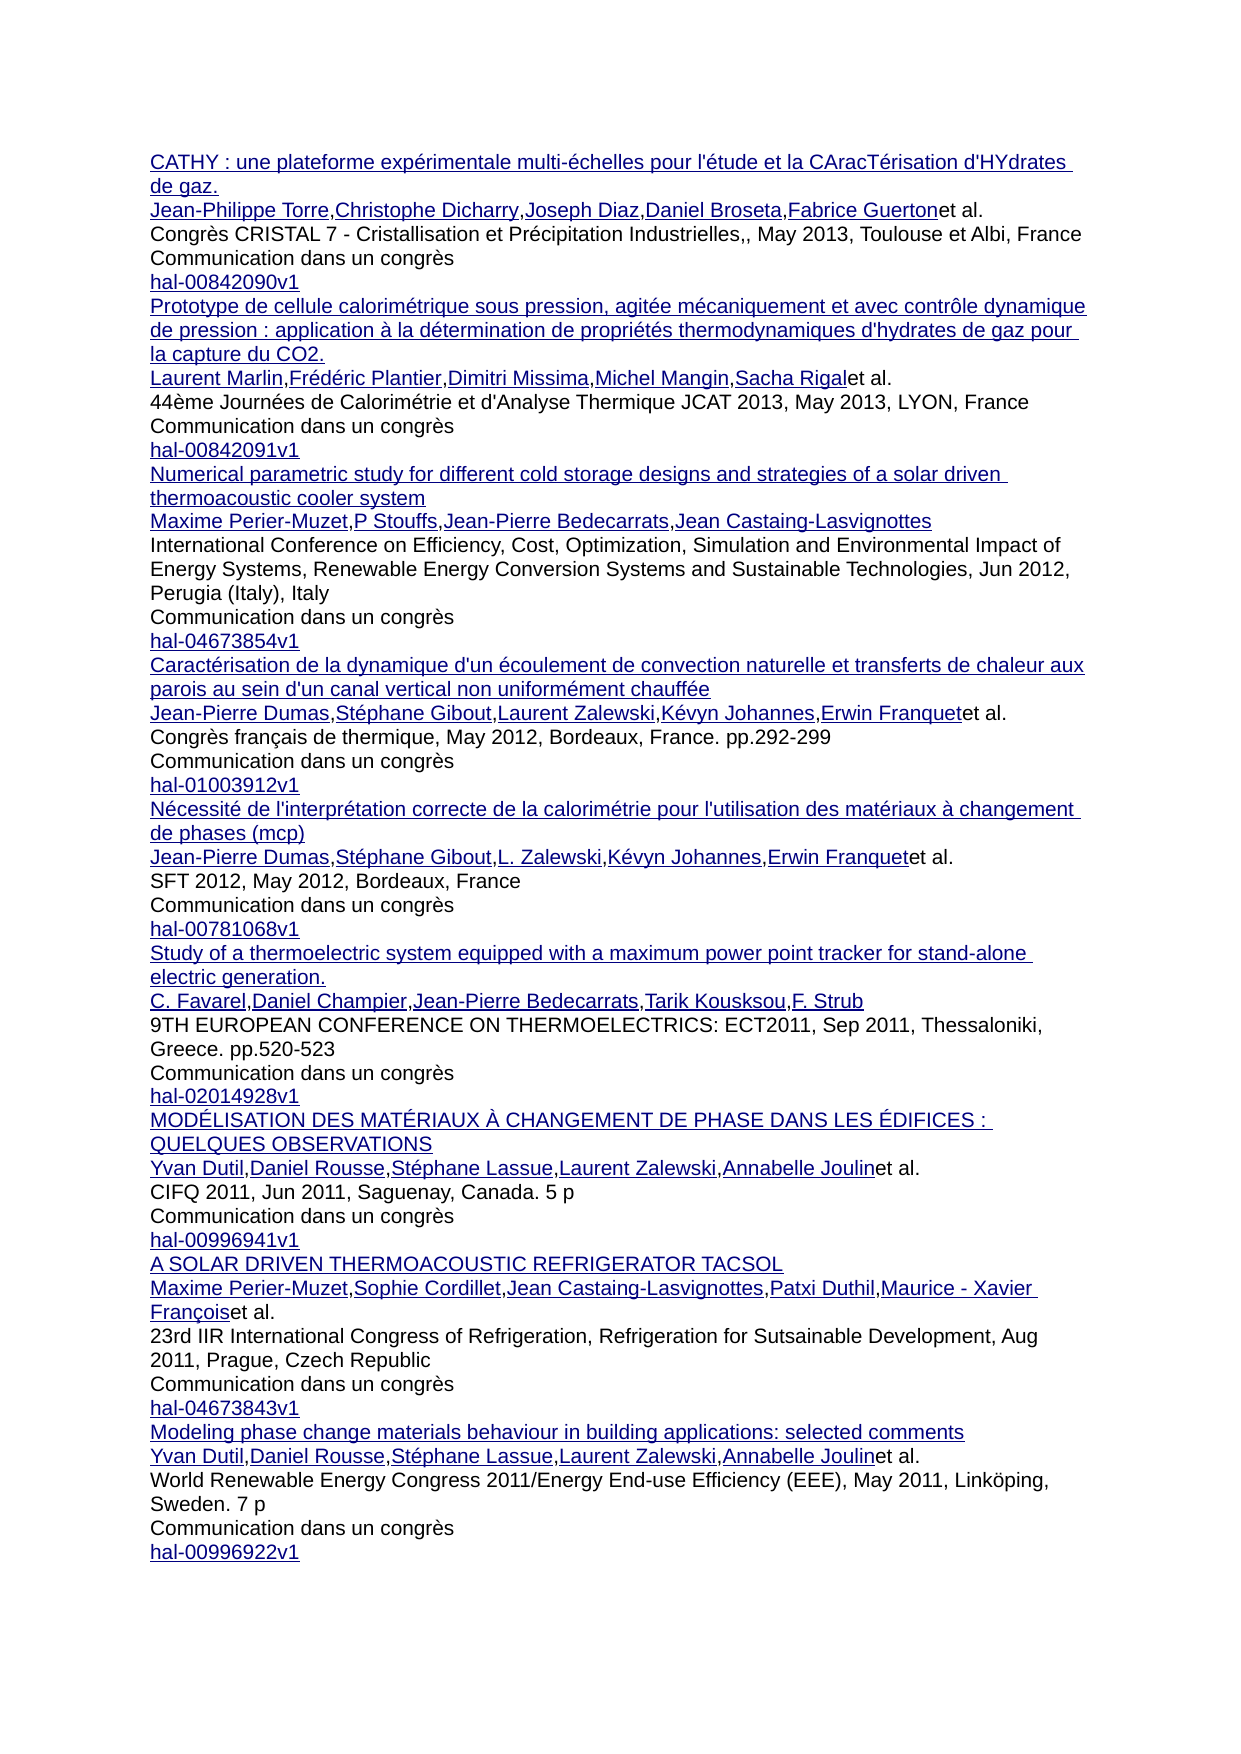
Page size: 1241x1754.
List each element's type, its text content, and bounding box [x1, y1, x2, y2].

table_cell CATHY : une plateforme expérimentale multi-échelles pour l'étude et la CAracTérisation d'HYdrates de gaz. Jean-Philippe Torre,Christophe Dicharry,Joseph Diaz,Daniel Broseta,Fabrice Guertonet al. Congrès CRISTAL 7 - Cristallisation et Précipitation Industrielles,, May 2013, Toulouse et Albi, France Communication dans un congrès hal-00842090v1 [150, 150, 1090, 294]
table_cell Prototype de cellule calorimétrique sous pression, agitée mécaniquement et avec contrôle dynamique de pression : application à la détermination de propriétés thermodynamiques d'hydrates de gaz pour la capture du CO2. Laurent Marlin,Frédéric Plantier,Dimitri Missima,Michel Mangin,Sacha Rigalet al. 44ème Journées de Calorimétrie et d'Analyse Thermique JCAT 2013, May 2013, LYON, France Communication dans un congrès hal-00842091v1 [150, 294, 1090, 461]
table_cell Modeling phase change materials behaviour in building applications: selected comments Yvan Dutil,Daniel Rousse,Stéphane Lassue,Laurent Zalewski,Annabelle Joulinet al. World Renewable Energy Congress 2011/Energy End-use Efficiency (EEE), May 2011, Linköping, Sweden. 7 p Communication dans un congrès hal-00996922v1 [150, 1420, 1090, 1563]
table_cell Caractérisation de la dynamique d'un écoulement de convection naturelle et transferts de chaleur aux parois au sein d'un canal vertical non uniformément chauffée Jean-Pierre Dumas,Stéphane Gibout,Laurent Zalewski,Kévyn Johannes,Erwin Franquetet al. Congrès français de thermique, May 2012, Bordeaux, France. pp.292-299 Communication dans un congrès hal-01003912v1 [150, 653, 1090, 797]
table_cell MODÉLISATION DES MATÉRIAUX À CHANGEMENT DE PHASE DANS LES ÉDIFICES : QUELQUES OBSERVATIONS Yvan Dutil,Daniel Rousse,Stéphane Lassue,Laurent Zalewski,Annabelle Joulinet al. CIFQ 2011, Jun 2011, Saguenay, Canada. 5 p Communication dans un congrès hal-00996941v1 [150, 1108, 1090, 1252]
table_cell Nécessité de l'interprétation correcte de la calorimétrie pour l'utilisation des matériaux à changement de phases (mcp) Jean-Pierre Dumas,Stéphane Gibout,L. Zalewski,Kévyn Johannes,Erwin Franquetet al. SFT 2012, May 2012, Bordeaux, France Communication dans un congrès hal-00781068v1 [150, 797, 1090, 941]
table_cell A SOLAR DRIVEN THERMOACOUSTIC REFRIGERATOR TACSOL Maxime Perier-Muzet,Sophie Cordillet,Jean Castaing-Lasvignottes,Patxi Duthil,Maurice - Xavier Françoiset al. 23rd IIR International Congress of Refrigeration, Refrigeration for Sutsainable Development, Aug 2011, Prague, Czech Republic Communication dans un congrès hal-04673843v1 [150, 1252, 1090, 1420]
table_cell Numerical parametric study for different cold storage designs and strategies of a solar driven thermoacoustic cooler system Maxime Perier-Muzet,P Stouffs,Jean-Pierre Bedecarrats,Jean Castaing-Lasvignottes International Conference on Efficiency, Cost, Optimization, Simulation and Environmental Impact of Energy Systems, Renewable Energy Conversion Systems and Sustainable Technologies, Jun 2012, Perugia (Italy), Italy Communication dans un congrès hal-04673854v1 [150, 461, 1090, 653]
table_cell Study of a thermoelectric system equipped with a maximum power point tracker for stand-alone electric generation. C. Favarel,Daniel Champier,Jean-Pierre Bedecarrats,Tarik Kousksou,F. Strub 9TH EUROPEAN CONFERENCE ON THERMOELECTRICS: ECT2011, Sep 2011, Thessaloniki, Greece. pp.520-523 Communication dans un congrès hal-02014928v1 [150, 941, 1090, 1108]
